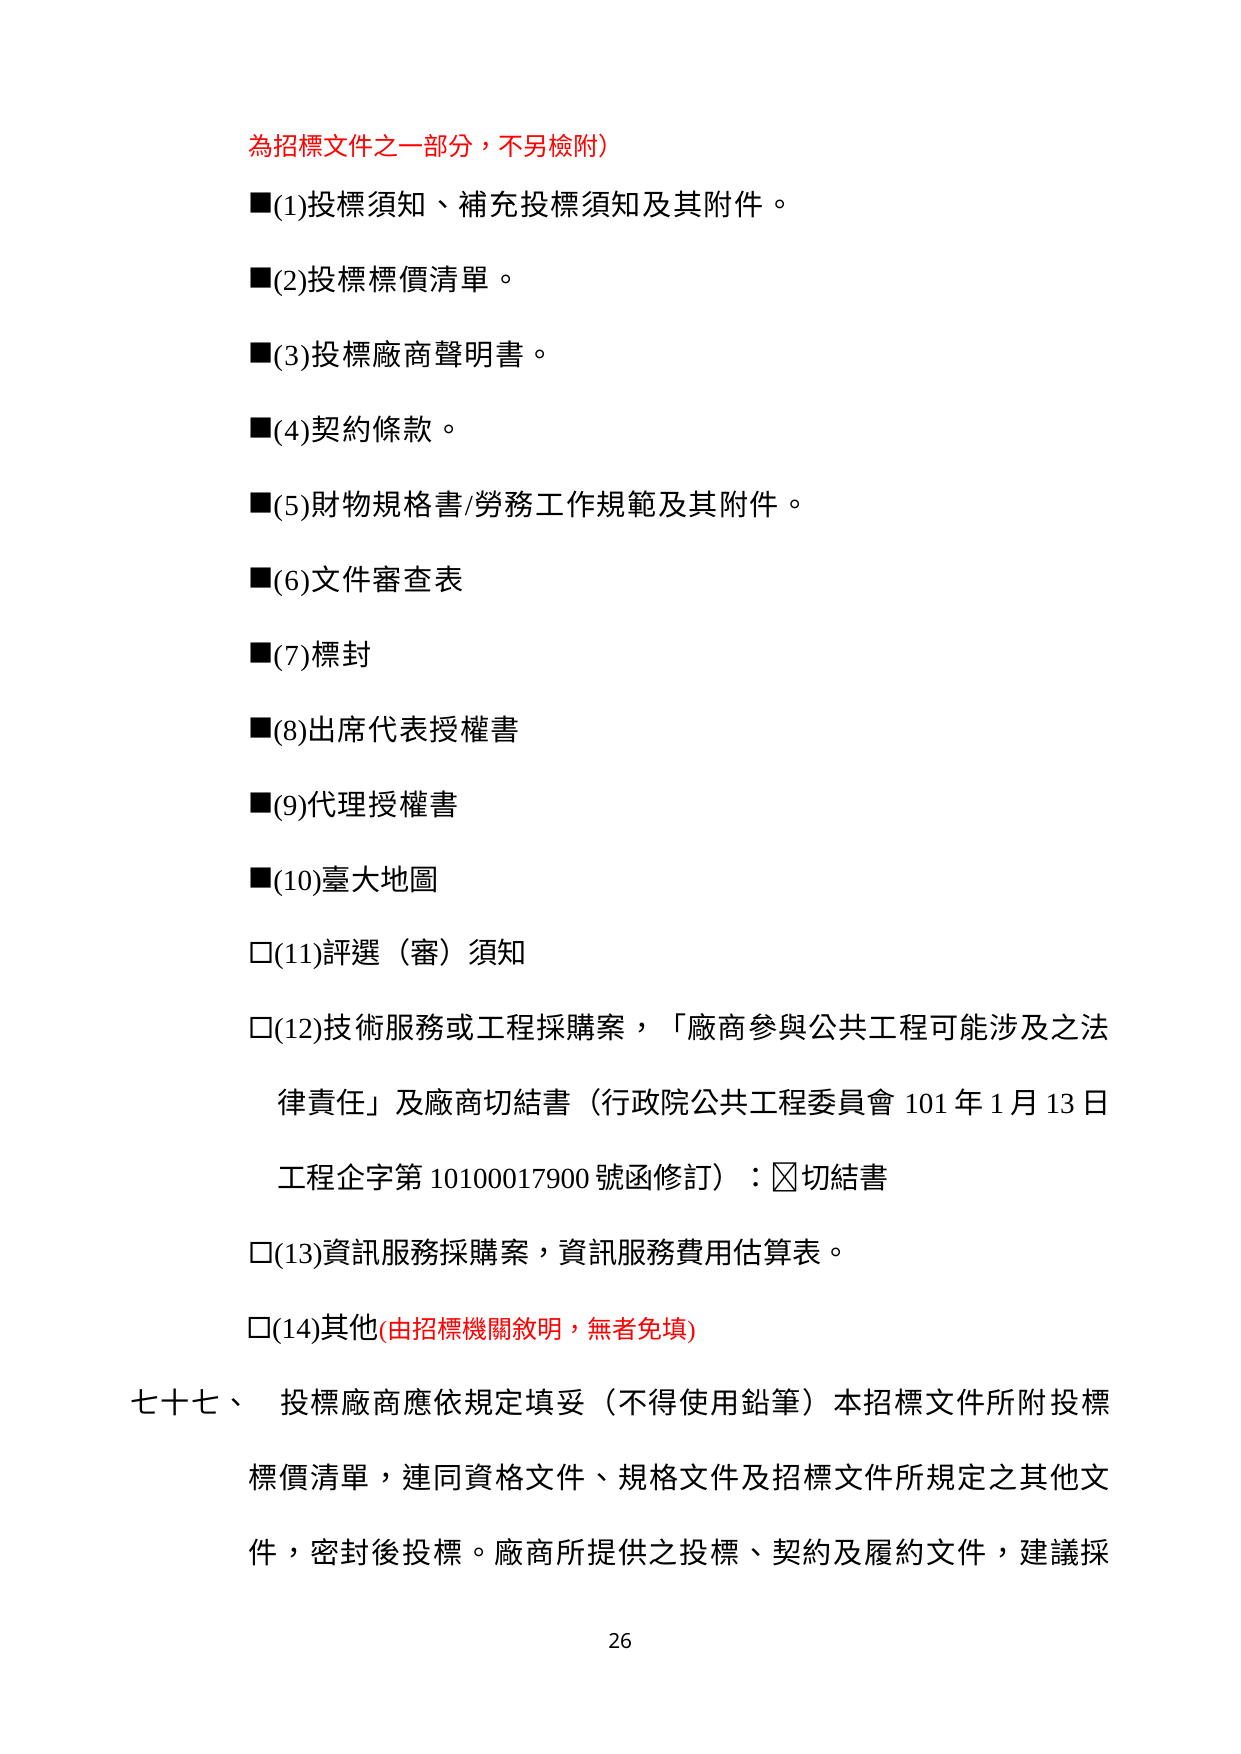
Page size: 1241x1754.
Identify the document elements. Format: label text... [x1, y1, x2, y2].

list 為招標文件之一部分，不另檢附） [130, 125, 1110, 163]
text ■(9)代理授權書 [248, 763, 1110, 838]
text ■(3)投標廠商聲明書。 [248, 313, 1110, 388]
list 投標廠商應依規定填妥（不得使用鉛筆）本招標文件所附投標標價清單，連同資格文件、規格文件及招標文件所規定之其他文件，密封後投標。廠商所提供之投標、契約及履約文件，建議採 [130, 1363, 1110, 1588]
text (11)評選（審）須知 [248, 913, 1110, 988]
text (14)其他(由招標機關敘明，無者免填) [246, 1288, 1110, 1363]
text ■(5)財物規格書/勞務工作規範及其附件。 [248, 463, 1110, 538]
text ■(6)文件審查表 [248, 538, 1110, 613]
text ■(1)投標須知、補充投標須知及其附件。 [248, 163, 1110, 238]
text ■(2)投標標價清單。 [248, 238, 1110, 313]
text (12)技術服務或工程採購案，「廠商參與公共工程可能涉及之法律責任」及廠商切結書（行政院公共工程委員會101年1月13日工程企字第10100017900號函修訂）：切結書 [248, 988, 1110, 1213]
text (13)資訊服務採購案，資訊服務費用估算表。 [248, 1213, 1110, 1288]
text ■(10)臺大地圖 [248, 838, 1110, 913]
text ■(4)契約條款。 [248, 388, 1110, 463]
text ■(8)出席代表授權書 [248, 688, 1110, 763]
text ■(7)標封 [248, 613, 1110, 688]
